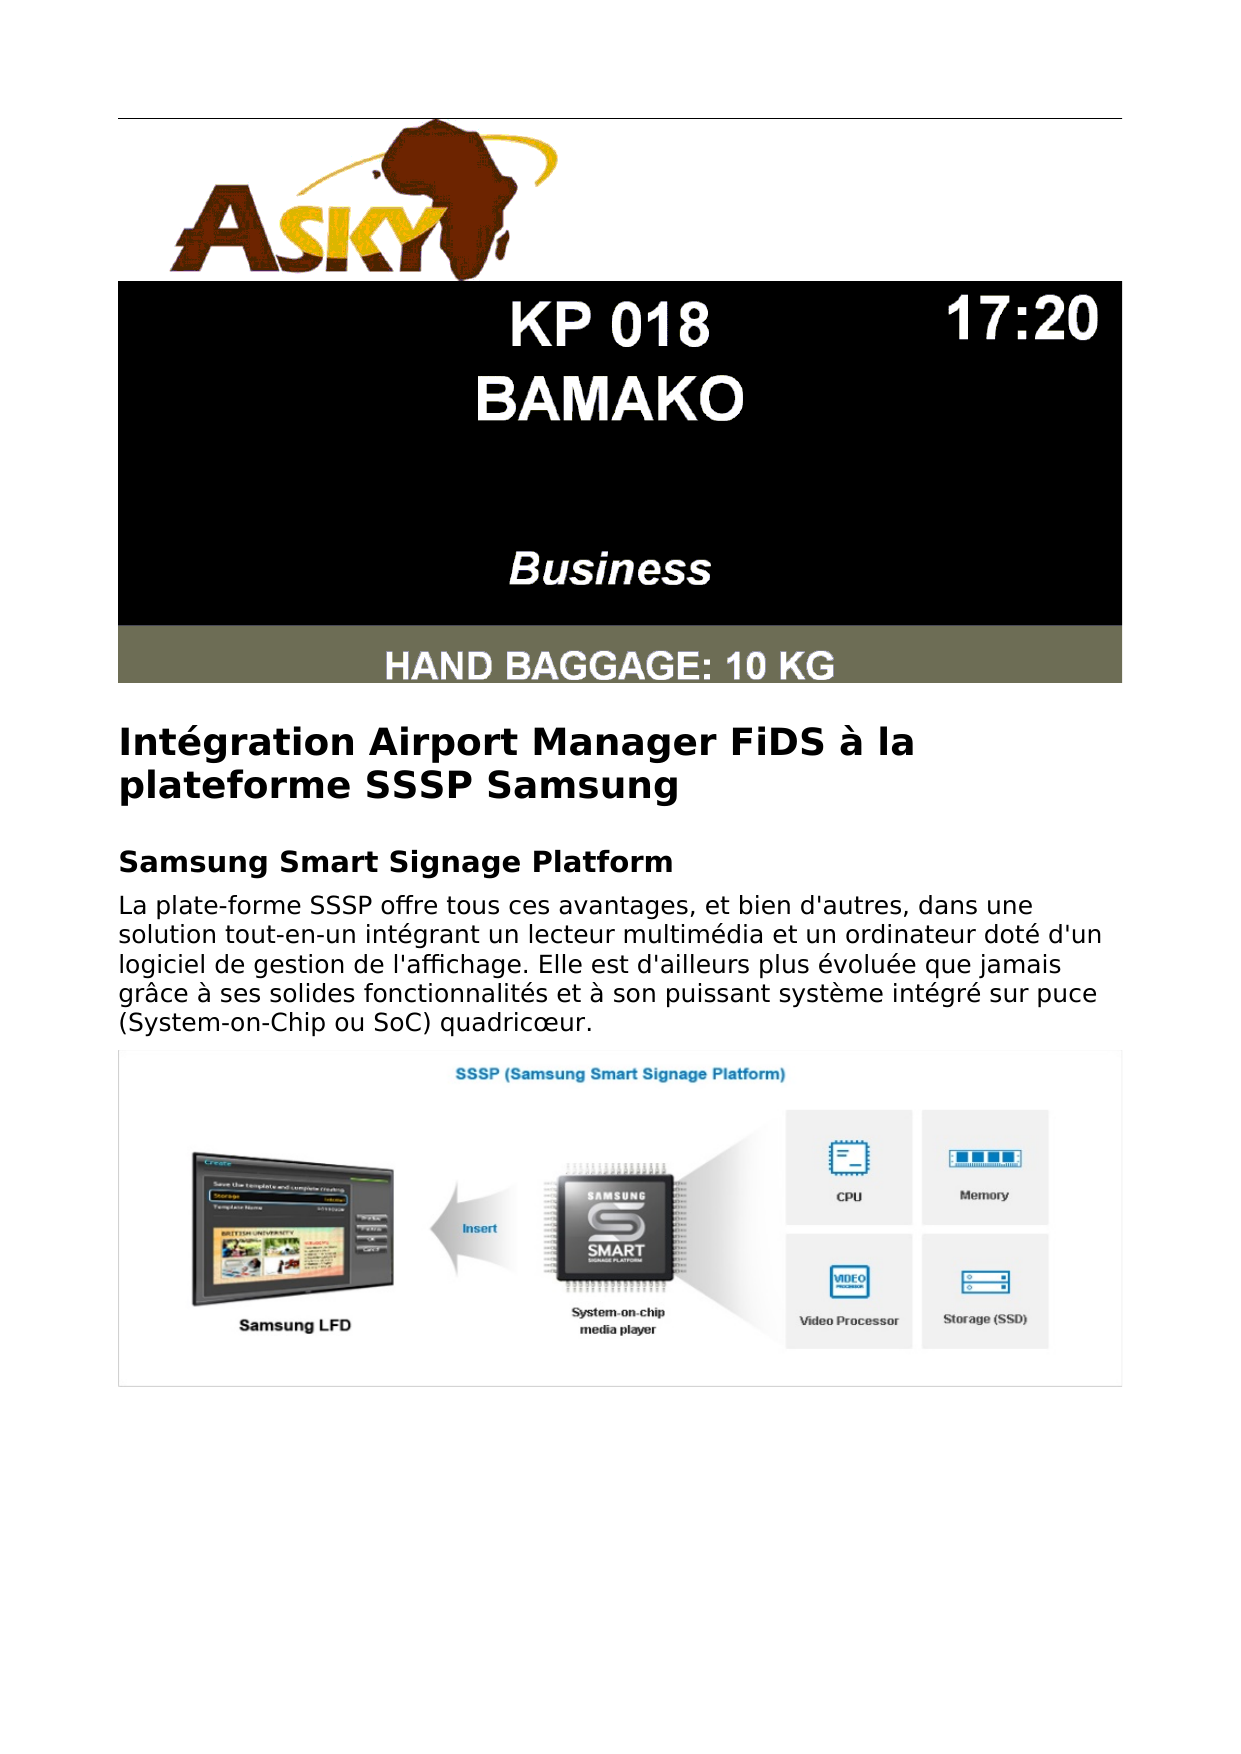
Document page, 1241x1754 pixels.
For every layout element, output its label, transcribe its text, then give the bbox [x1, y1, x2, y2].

subtitle Intégration Airport Manager FiDS à la plateforme SSSP Samsung [118, 720, 1122, 808]
subtitle Samsung Smart Signage Platform [118, 845, 1122, 879]
picture [118, 1050, 1123, 1387]
picture [118, 118, 1123, 683]
text La plate-forme SSSP offre tous ces avantages, et bien d'autres, dans une solution tout-en-un intégrant un lecteur multimédia et un ordinateur doté d'un logiciel de gestion de l'affichage. Elle est d'ailleurs plus évoluée que jamais grâce à ses solides fonctionnalités et à son puissant système intégré sur puce (System-on-Chip ou SoC) quadricœur. [118, 892, 1122, 1037]
